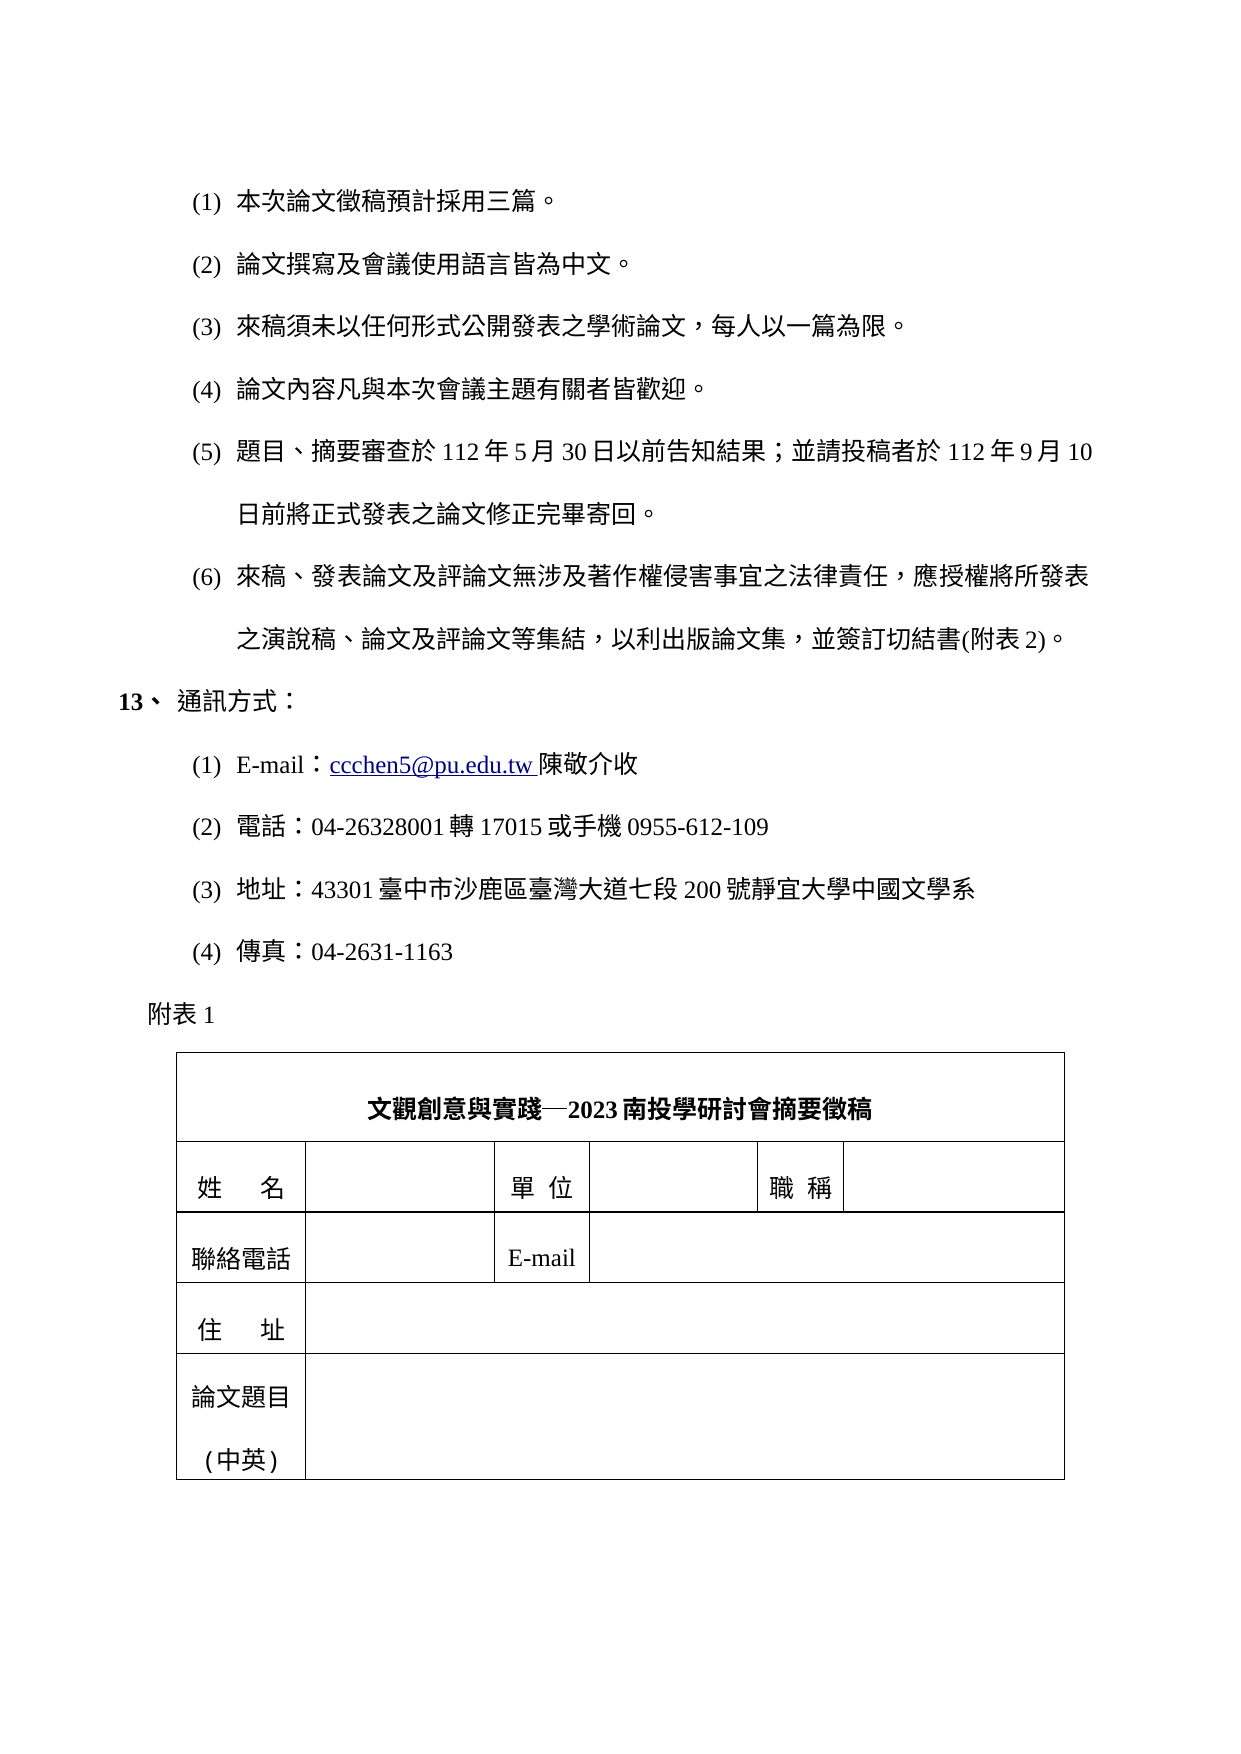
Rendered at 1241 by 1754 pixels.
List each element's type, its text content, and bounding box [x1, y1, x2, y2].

list 論文撰寫及會議使用語言皆為中文。 [192, 221, 1093, 283]
list 題目、摘要審查於112年5月30日以前告知結果；並請投稿者於112年9月10日前將正式發表之論文修正完畢寄回。 [192, 408, 1093, 533]
table_cell E-mail [495, 1213, 589, 1282]
list 本次論文徵稿預計採用三篇。 [192, 158, 1093, 221]
list 來稿須未以任何形式公開發表之學術論文，每人以一篇為限。 [192, 283, 1093, 346]
table_cell [844, 1142, 1064, 1211]
table_cell [306, 1283, 1064, 1353]
table_cell [590, 1213, 1064, 1282]
list 地址：43301臺中市沙鹿區臺灣大道七段200號靜宜大學中國文學系 [192, 846, 1093, 908]
table_cell 論文題目(中英) [177, 1354, 305, 1479]
list 論文內容凡與本次會議主題有關者皆歡迎。 [192, 346, 1093, 408]
table_cell 單 位 [495, 1142, 589, 1211]
table_cell 住 址 [177, 1283, 305, 1353]
text 附表1 [148, 971, 1093, 1033]
table_cell 聯絡電話 [177, 1213, 305, 1282]
table_cell 姓 名 [177, 1142, 305, 1211]
table_cell [590, 1142, 757, 1211]
list 通訊方式： [118, 658, 1093, 721]
table_cell [306, 1354, 1064, 1479]
table_header 文觀創意與實踐─2023南投學研討會摘要徵稿 [177, 1053, 1064, 1141]
list 傳真：04-2631-1163 [192, 908, 1093, 971]
table_cell [306, 1142, 494, 1211]
list 電話：04-26328001轉17015或手機0955-612-109 [192, 783, 1093, 846]
table_cell [306, 1213, 494, 1282]
list E-mail：ccchen5@pu.edu.tw陳敬介收 [192, 721, 1093, 783]
list 來稿、發表論文及評論文無涉及著作權侵害事宜之法律責任，應授權將所發表之演說稿、論文及評論文等集結，以利出版論文集，並簽訂切結書(附表2)。 [192, 533, 1093, 658]
table_cell 職 稱 [758, 1142, 843, 1211]
